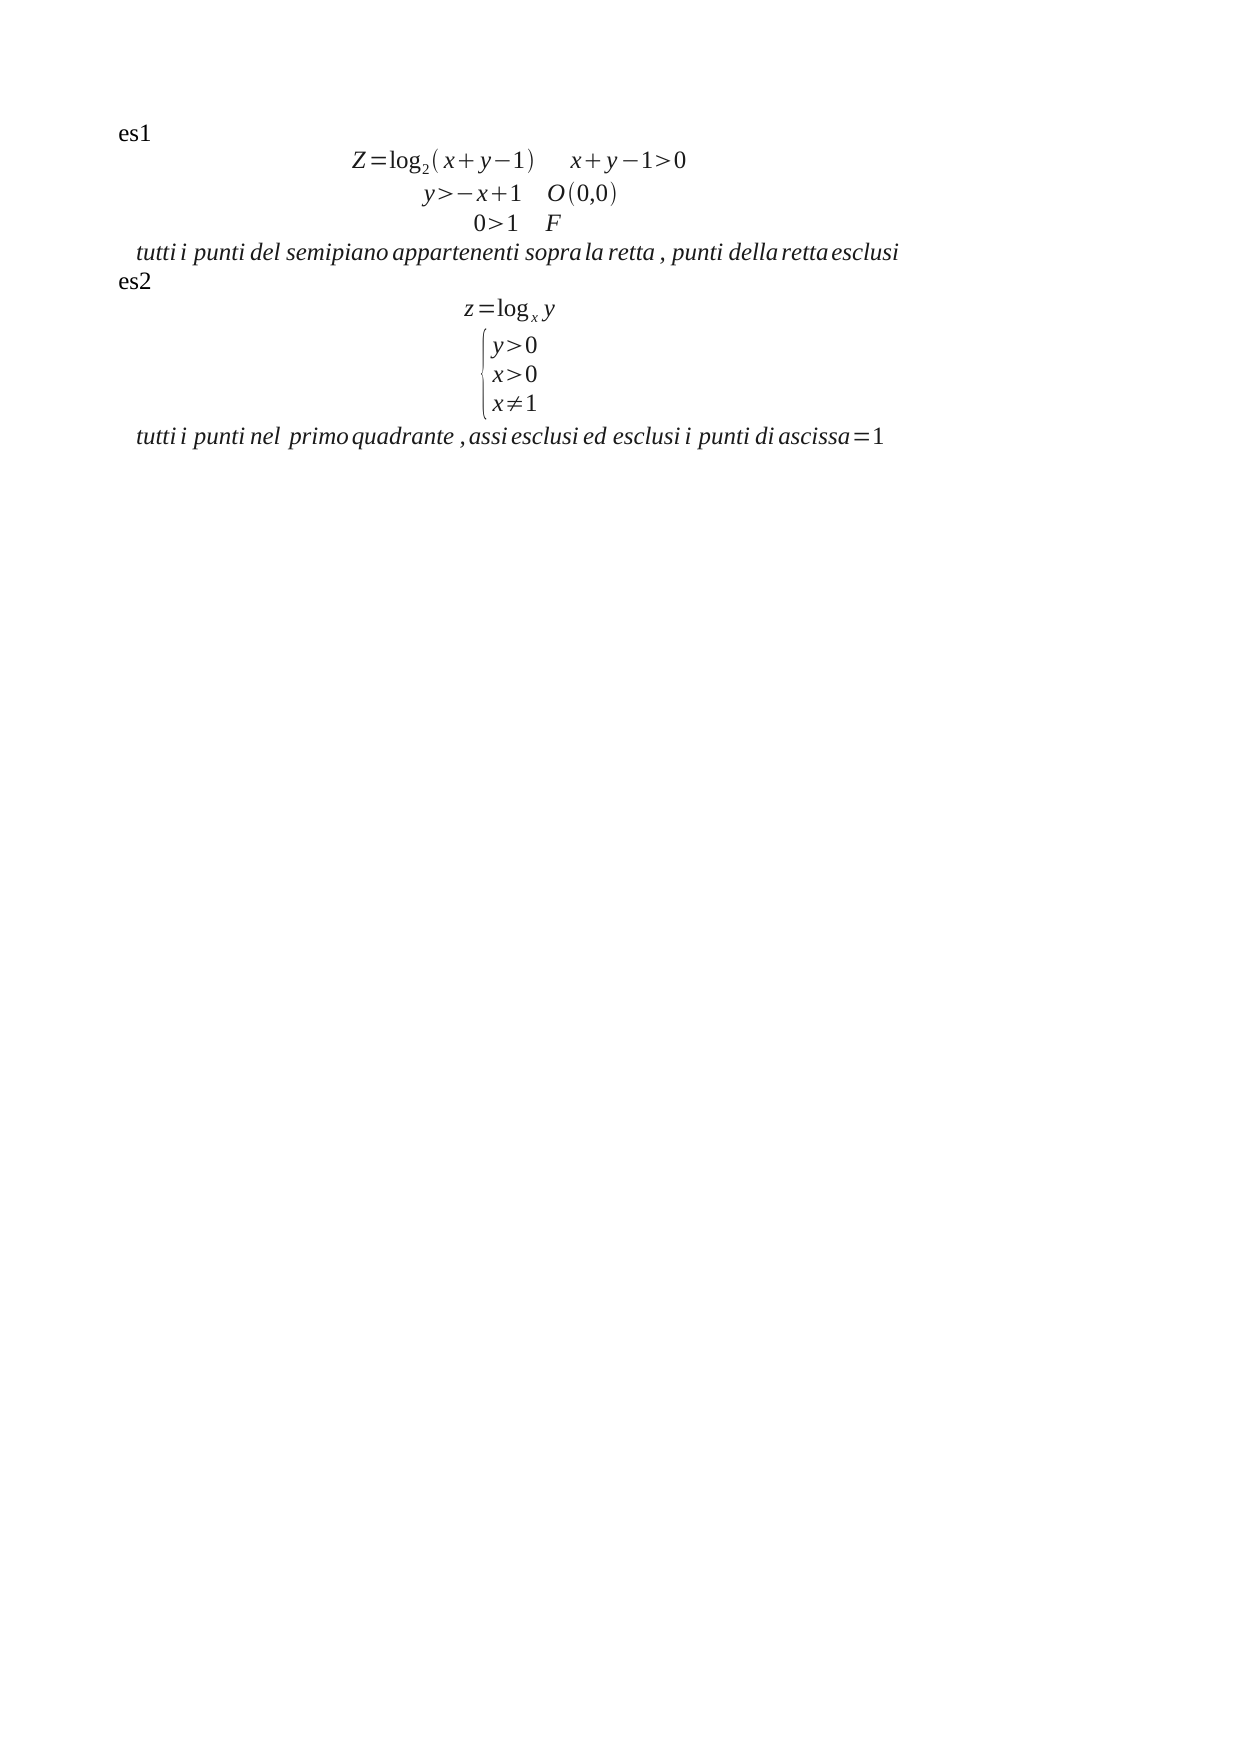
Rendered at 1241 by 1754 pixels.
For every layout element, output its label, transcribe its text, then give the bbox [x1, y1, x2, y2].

text es1 [118, 118, 1122, 147]
text es2 [118, 266, 1122, 294]
